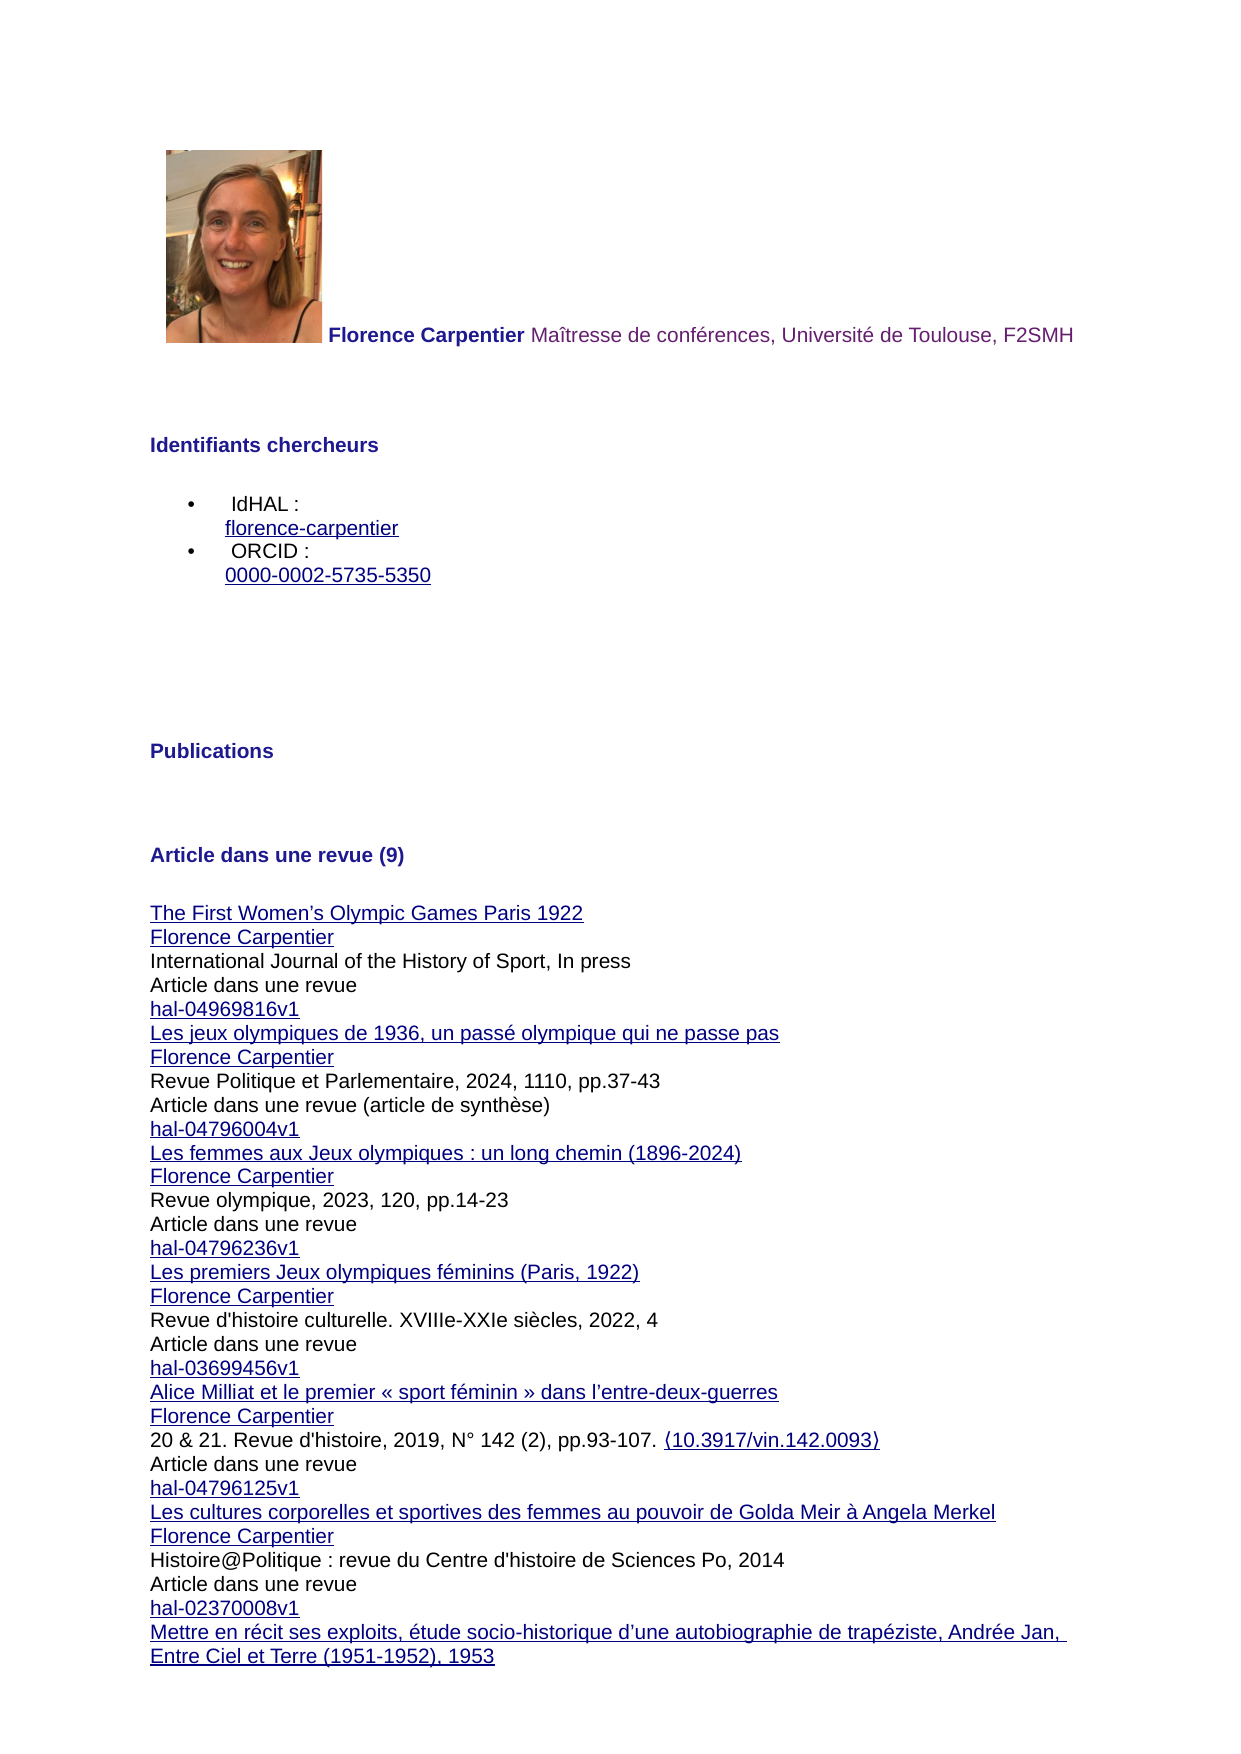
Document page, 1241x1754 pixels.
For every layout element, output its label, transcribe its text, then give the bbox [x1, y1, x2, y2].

table_cell Les femmes aux Jeux olympiques : un long chemin (1896-2024) Florence Carpentier Revue olympique, 2023, 120, pp.14-23 Article dans une revue hal-04796236v1 [150, 1140, 1090, 1260]
table_cell Les premiers Jeux olympiques féminins (Paris, 1922) Florence Carpentier Revue d'histoire culturelle. XVIIIe-XXIe siècles, 2022, 4 Article dans une revue hal-03699456v1 [150, 1260, 1090, 1380]
table_cell Les jeux olympiques de 1936, un passé olympique qui ne passe pas Florence Carpentier Revue Politique et Parlementaire, 2024, 1110, pp.37-43 Article dans une revue (article de synthèse) hal-04796004v1 [150, 1021, 1090, 1140]
table_header The First Women’s Olympic Games Paris 1922 Florence Carpentier International Journal of the History of Sport, In press Article dans une revue hal-04969816v1 [150, 901, 1090, 1021]
subtitle Article dans une revue (9) [150, 842, 1090, 866]
table_cell Les cultures corporelles et sportives des femmes au pouvoir de Golda Meir à Angela Merkel Florence Carpentier Histoire@Politique : revue du Centre d'histoire de Sciences Po, 2014 Article dans une revue hal-02370008v1 [150, 1500, 1090, 1619]
picture [166, 150, 323, 343]
table_cell Mettre en récit ses exploits, étude socio-historique d’une autobiographie de trapéziste, Andrée Jan, Entre Ciel et Terre (1951-1952), 1953 [150, 1620, 1090, 1667]
list IdHAL : [187, 491, 1090, 515]
list florence-carpentier [187, 515, 1090, 539]
list 0000-0002-5735-5350 [187, 563, 1090, 587]
table_cell Alice Milliat et le premier « sport féminin » dans l’entre-deux-guerres Florence Carpentier 20 & 21. Revue d'histoire, 2019, N° 142 (2), pp.93-107. ⟨10.3917/vin.142.0093⟩ Article dans une revue hal-04796125v1 [150, 1380, 1090, 1500]
subtitle Florence Carpentier Maîtresse de conférences, Université de Toulouse, F2SMH [150, 150, 1090, 347]
subtitle Identifiants chercheurs [150, 433, 1090, 457]
subtitle Publications [150, 739, 1090, 763]
list ORCID : [187, 539, 1090, 563]
